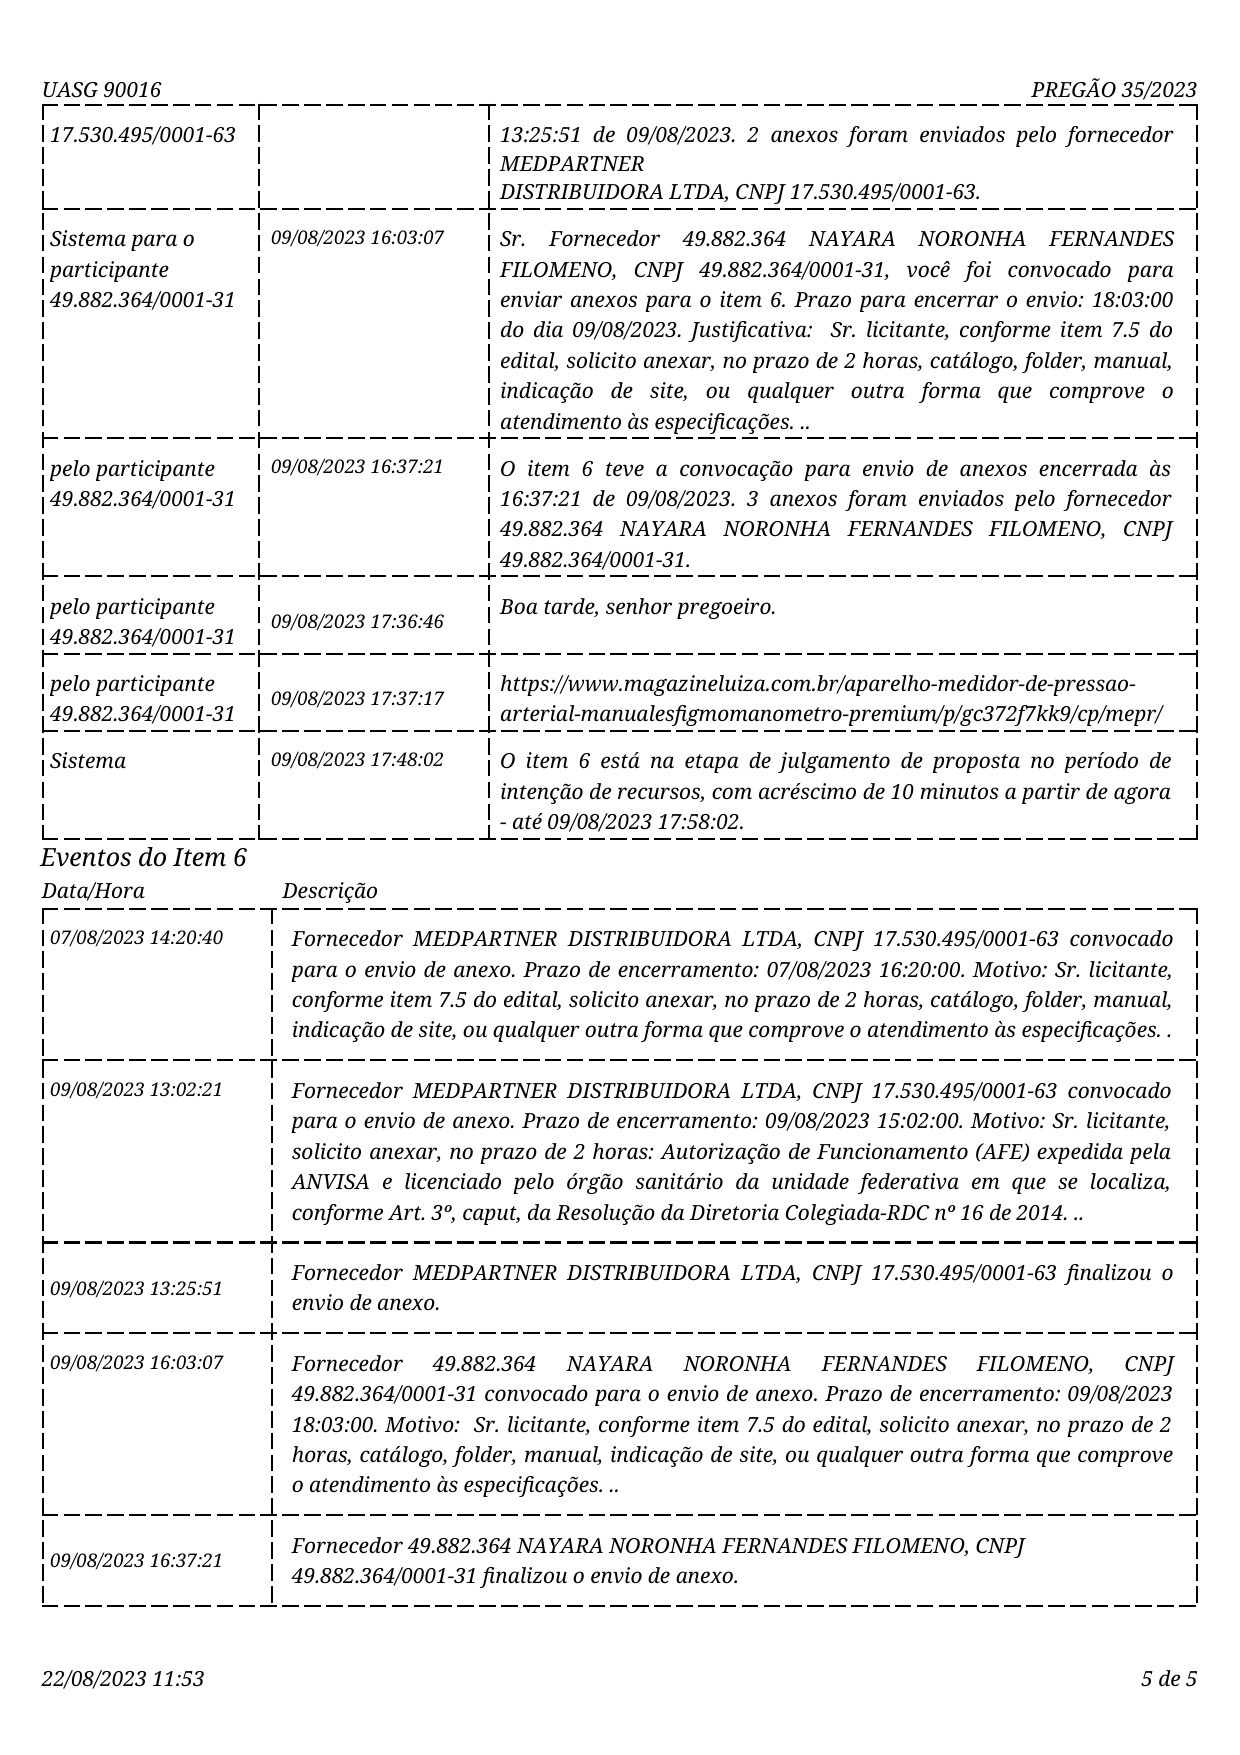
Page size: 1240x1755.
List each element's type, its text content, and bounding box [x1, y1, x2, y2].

table_cell pelo participante 49.882.364/0001-31 [43, 653, 259, 730]
table_cell Fornecedor 49.882.364 NAYARA NORONHA FERNANDES FILOMENO, CNPJ 49.882.364/0001-31 convocado para o envio de anexo. Prazo de encerramento: 09/08/2023 18:03:00. Motivo: Sr. licitante, conforme item 7.5 do edital, solicito anexar, no prazo de 2 horas, catálogo, folder, manual, indicação de site, ou qualquer outra forma que comprove o atendimento às especificações. .. [272, 1332, 1197, 1514]
table_header 07/08/2023 14:20:40 [43, 908, 272, 1059]
table_cell 13:25:51 de 09/08/2023. 2 anexos foram enviados pelo fornecedor MEDPARTNER DISTRIBUIDORA LTDA, CNPJ 17.530.495/0001-63. [489, 104, 1197, 208]
table_cell O item 6 está na etapa de julgamento de proposta no período de intenção de recursos, com acréscimo de 10 minutos a partir de agora - até 09/08/2023 17:58:02. [489, 730, 1197, 837]
text Data/Hora Descrição [42, 876, 1200, 904]
table_cell 09/08/2023 16:03:07 [259, 208, 488, 437]
table_cell 09/08/2023 16:03:07 [43, 1332, 272, 1514]
table_cell 09/08/2023 13:02:21 [43, 1059, 272, 1241]
table_cell Fornecedor MEDPARTNER DISTRIBUIDORA LTDA, CNPJ 17.530.495/0001-63 finalizou o envio de anexo. [272, 1241, 1197, 1332]
table_cell 09/08/2023 16:37:21 [43, 1514, 272, 1605]
table_cell Sistema [43, 730, 259, 837]
table_cell pelo participante 49.882.364/0001-31 [43, 437, 259, 575]
table_cell Sistema para o participante 49.882.364/0001-31 [43, 208, 259, 437]
table_cell https://www.magazineluiza.com.br/aparelho-medidor-de-pressao-arterial-manualesfigmomanometro-premium/p/gc372f7kk9/cp/mepr/ [489, 653, 1197, 730]
table_cell O item 6 teve a convocação para envio de anexos encerrada às 16:37:21 de 09/08/2023. 3 anexos foram enviados pelo fornecedor 49.882.364 NAYARA NORONHA FERNANDES FILOMENO, CNPJ 49.882.364/0001-31. [489, 437, 1197, 575]
table_cell Fornecedor 49.882.364 NAYARA NORONHA FERNANDES FILOMENO, CNPJ 49.882.364/0001-31 finalizou o envio de anexo. [272, 1514, 1197, 1605]
table_cell 09/08/2023 17:48:02 [259, 730, 488, 837]
table_header Fornecedor MEDPARTNER DISTRIBUIDORA LTDA, CNPJ 17.530.495/0001-63 convocado para o envio de anexo. Prazo de encerramento: 07/08/2023 16:20:00. Motivo: Sr. licitante, conforme item 7.5 do edital, solicito anexar, no prazo de 2 horas, catálogo, folder, manual, indicação de site, ou qualquer outra forma que comprove o atendimento às especificações. . [272, 908, 1197, 1059]
table_cell Boa tarde, senhor pregoeiro. [489, 575, 1197, 652]
table_cell 17.530.495/0001-63 [43, 104, 259, 208]
table_cell 09/08/2023 17:36:46 [259, 575, 488, 652]
table_cell pelo participante 49.882.364/0001-31 [43, 575, 259, 652]
text Eventos do Item 6 [40, 839, 1200, 873]
table_cell 09/08/2023 17:37:17 [259, 653, 488, 730]
table_cell Fornecedor MEDPARTNER DISTRIBUIDORA LTDA, CNPJ 17.530.495/0001-63 convocado para o envio de anexo. Prazo de encerramento: 09/08/2023 15:02:00. Motivo: Sr. licitante, solicito anexar, no prazo de 2 horas: Autorização de Funcionamento (AFE) expedida pela ANVISA e licenciado pelo órgão sanitário da unidade federativa em que se localiza, conforme Art. 3º, caput, da Resolução da Diretoria Colegiada-RDC nº 16 de 2014. .. [272, 1059, 1197, 1241]
table_cell 09/08/2023 16:37:21 [259, 437, 488, 575]
table_cell 09/08/2023 13:25:51 [43, 1241, 272, 1332]
table_cell 09/08/2023 13:25:51 [259, 104, 488, 208]
table_cell Sr. Fornecedor 49.882.364 NAYARA NORONHA FERNANDES FILOMENO, CNPJ 49.882.364/0001-31, você foi convocado para enviar anexos para o item 6. Prazo para encerrar o envio: 18:03:00 do dia 09/08/2023. Justificativa: Sr. licitante, conforme item 7.5 do edital, solicito anexar, no prazo de 2 horas, catálogo, folder, manual, indicação de site, ou qualquer outra forma que comprove o atendimento às especificações. .. [489, 208, 1197, 437]
